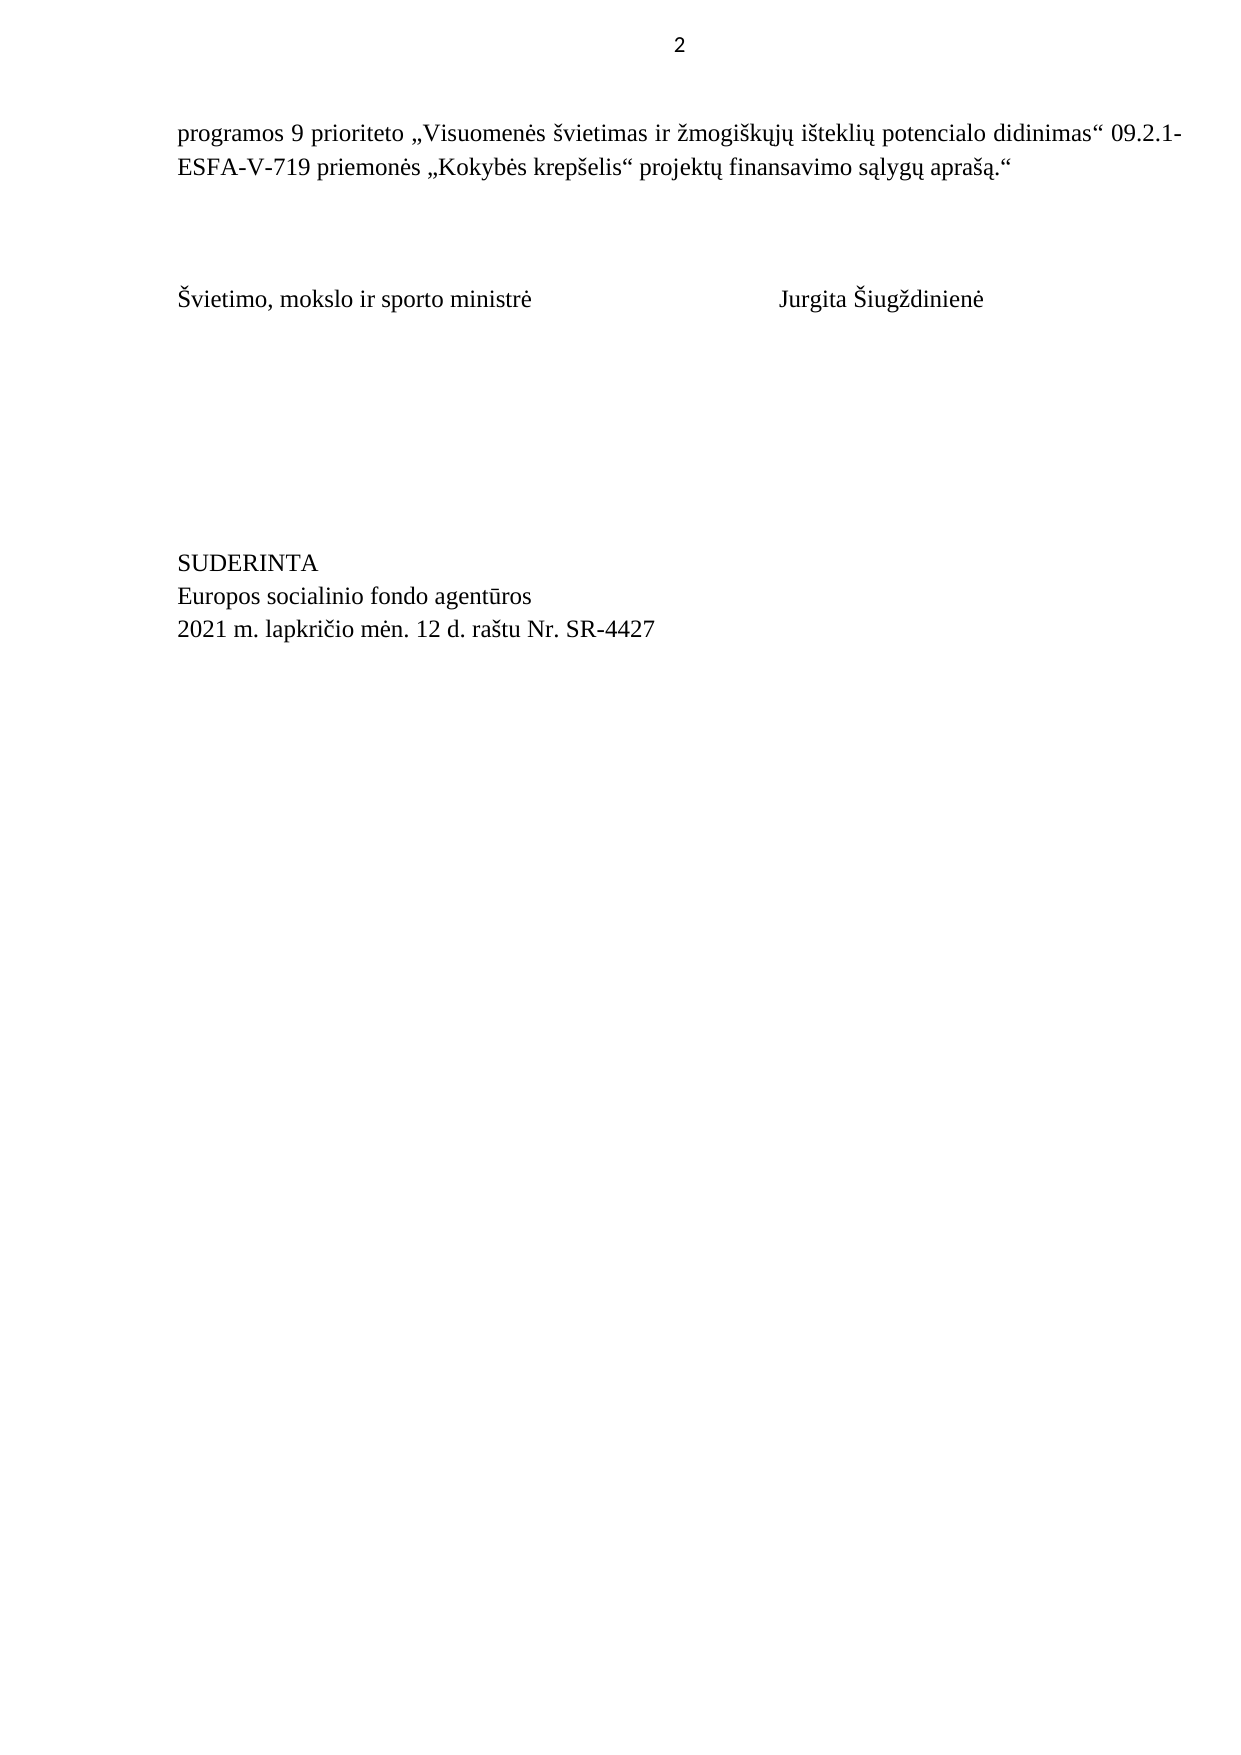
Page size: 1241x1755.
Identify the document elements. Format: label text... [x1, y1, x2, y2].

text programos 9 prioriteto „Visuomenės švietimas ir žmogiškųjų išteklių potencialo didinimas“ 09.2.1-ESFA-V-719 priemonės „Kokybės krepšelis“ projektų finansavimo sąlygų aprašą.“ [177, 118, 1182, 180]
text Europos socialinio fondo agentūros [177, 581, 1182, 609]
text Švietimo, mokslo ir sporto ministrė Jurgita Šiugždinienė [177, 284, 1182, 312]
text 2021 m. lapkričio mėn. 12 d. raštu Nr. SR-4427 [177, 614, 1182, 643]
text SUDERINTA [177, 548, 1182, 577]
